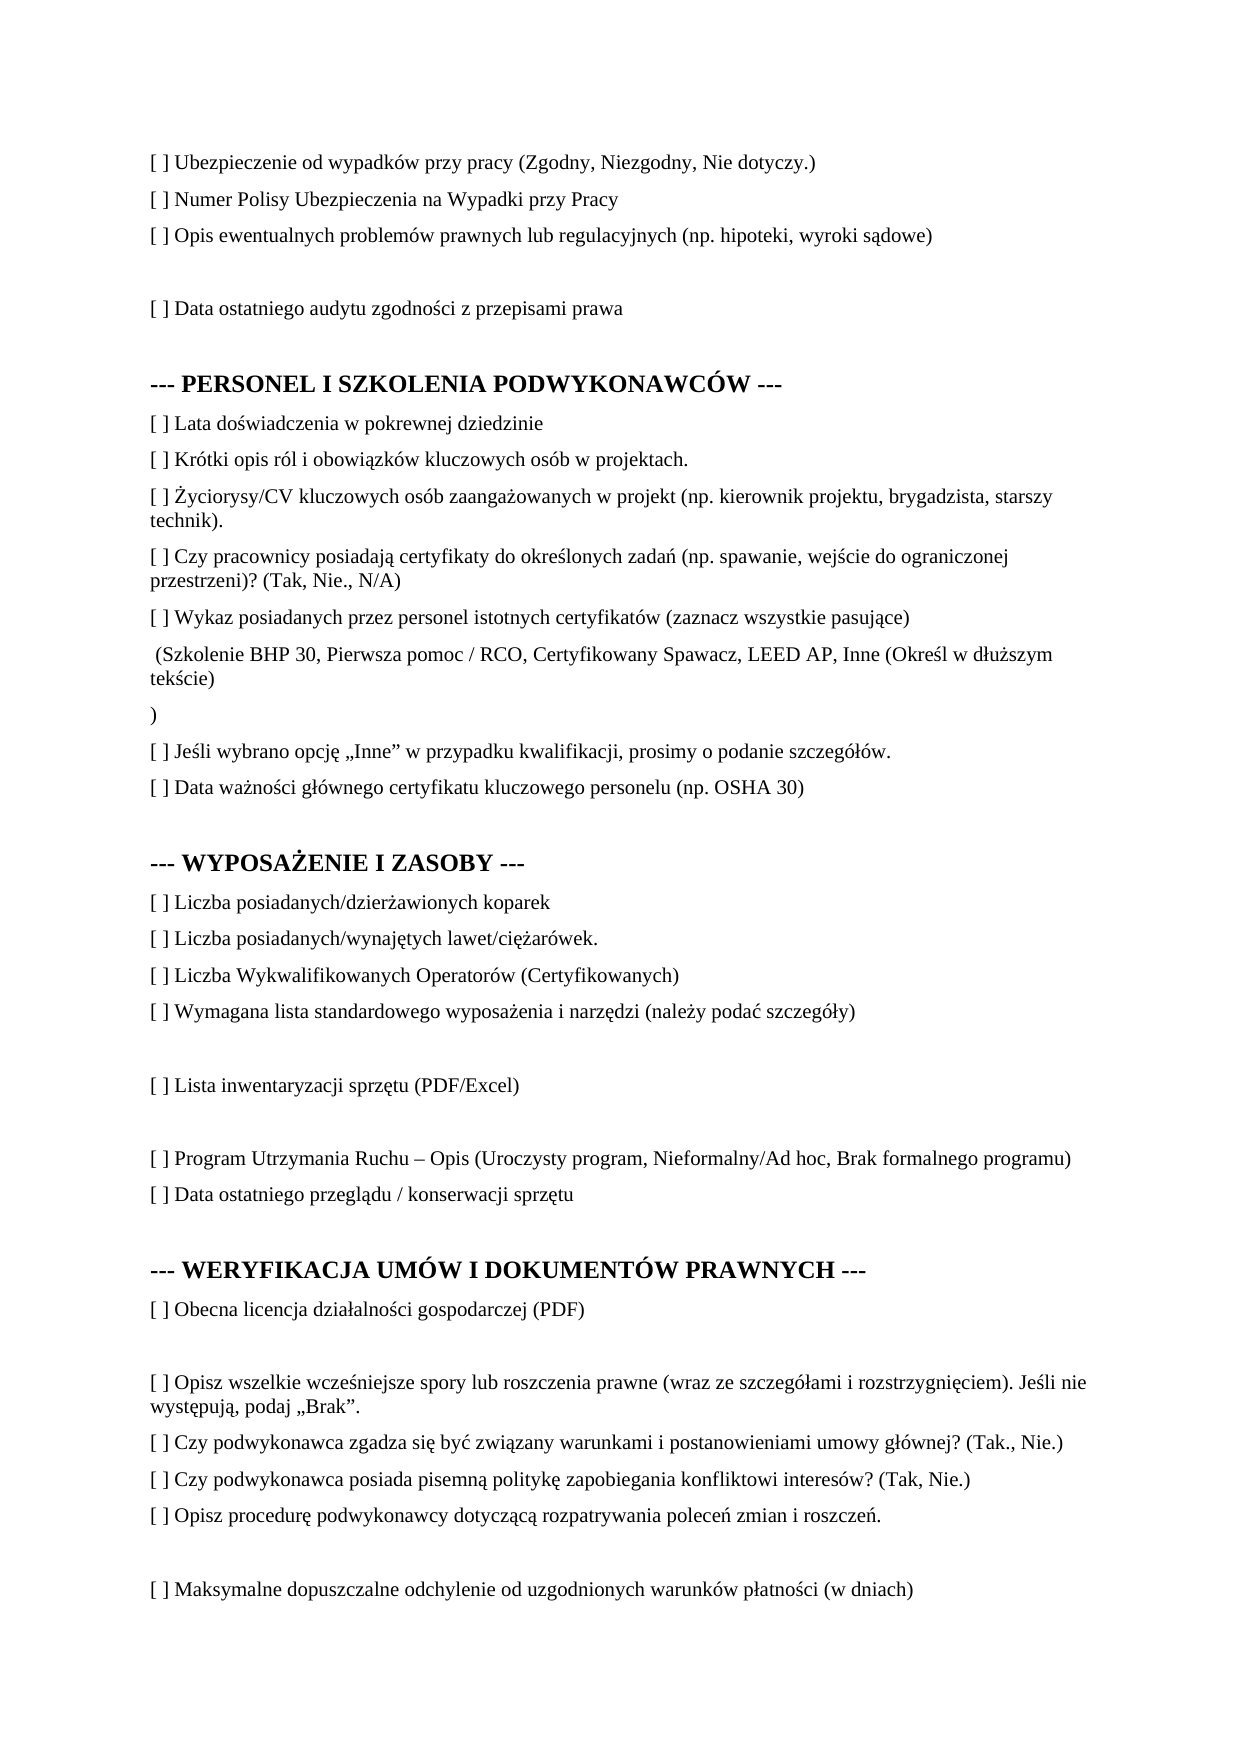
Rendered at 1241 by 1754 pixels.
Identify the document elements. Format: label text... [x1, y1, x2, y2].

text [ ] Wykaz posiadanych przez personel istotnych certyfikatów (zaznacz wszystkie pasujące) [150, 605, 1090, 629]
text --- PERSONEL I SZKOLENIA PODWYKONAWCÓW --- [150, 369, 1090, 398]
text [ ] Czy podwykonawca zgadza się być związany warunkami i postanowieniami umowy głównej? (Tak., Nie.) [150, 1430, 1090, 1454]
text [ ] Liczba posiadanych/wynajętych lawet/ciężarówek. [150, 926, 1090, 950]
text [ ] Numer Polisy Ubezpieczenia na Wypadki przy Pracy [150, 187, 1090, 211]
text ) [150, 702, 1090, 726]
text [ ] Data ostatniego audytu zgodności z przepisami prawa [150, 296, 1090, 320]
text [ ] Maksymalne dopuszczalne odchylenie od uzgodnionych warunków płatności (w dniach) [150, 1577, 1090, 1601]
text [ ] Obecna licencja działalności gospodarczej (PDF) [150, 1297, 1090, 1321]
text [ ] Czy podwykonawca posiada pisemną politykę zapobiegania konfliktowi interesów? (Tak, Nie.) [150, 1467, 1090, 1491]
text [ ] Opisz wszelkie wcześniejsze spory lub roszczenia prawne (wraz ze szczegółami i rozstrzygnięciem). Jeśli nie występują, podaj „Brak”. [150, 1370, 1090, 1418]
text [ ] Krótki opis ról i obowiązków kluczowych osób w projektach. [150, 447, 1090, 471]
text [ ] Ubezpieczenie od wypadków przy pracy (Zgodny, Niezgodny, Nie dotyczy.) [150, 150, 1090, 174]
text [ ] Data ostatniego przeglądu / konserwacji sprzętu [150, 1182, 1090, 1206]
text --- WERYFIKACJA UMÓW I DOKUMENTÓW PRAWNYCH --- [150, 1255, 1090, 1284]
text [ ] Lista inwentaryzacji sprzętu (PDF/Excel) [150, 1072, 1090, 1097]
text [ ] Opisz procedurę podwykonawcy dotyczącą rozpatrywania poleceń zmian i roszczeń. [150, 1503, 1090, 1527]
text [ ] Lata doświadczenia w pokrewnej dziedzinie [150, 411, 1090, 435]
text [ ] Czy pracownicy posiadają certyfikaty do określonych zadań (np. spawanie, wejście do ograniczonej przestrzeni)? (Tak, Nie., N/A) [150, 544, 1090, 592]
text [ ] Wymagana lista standardowego wyposażenia i narzędzi (należy podać szczegóły) [150, 999, 1090, 1023]
text --- WYPOSAŻENIE I ZASOBY --- [150, 848, 1090, 877]
text [ ] Jeśli wybrano opcję „Inne” w przypadku kwalifikacji, prosimy o podanie szczegółów. [150, 739, 1090, 763]
text [ ] Program Utrzymania Ruchu – Opis (Uroczysty program, Nieformalny/Ad hoc, Brak formalnego programu) [150, 1146, 1090, 1170]
text [ ] Liczba posiadanych/dzierżawionych koparek [150, 890, 1090, 914]
text (Szkolenie BHP 30, Pierwsza pomoc / RCO, Certyfikowany Spawacz, LEED AP, Inne (Określ w dłuższym tekście) [150, 642, 1090, 690]
text [ ] Liczba Wykwalifikowanych Operatorów (Certyfikowanych) [150, 963, 1090, 987]
text [ ] Data ważności głównego certyfikatu kluczowego personelu (np. OSHA 30) [150, 775, 1090, 799]
text [ ] Opis ewentualnych problemów prawnych lub regulacyjnych (np. hipoteki, wyroki sądowe) [150, 223, 1090, 247]
text [ ] Życiorysy/CV kluczowych osób zaangażowanych w projekt (np. kierownik projektu, brygadzista, starszy technik). [150, 484, 1090, 532]
